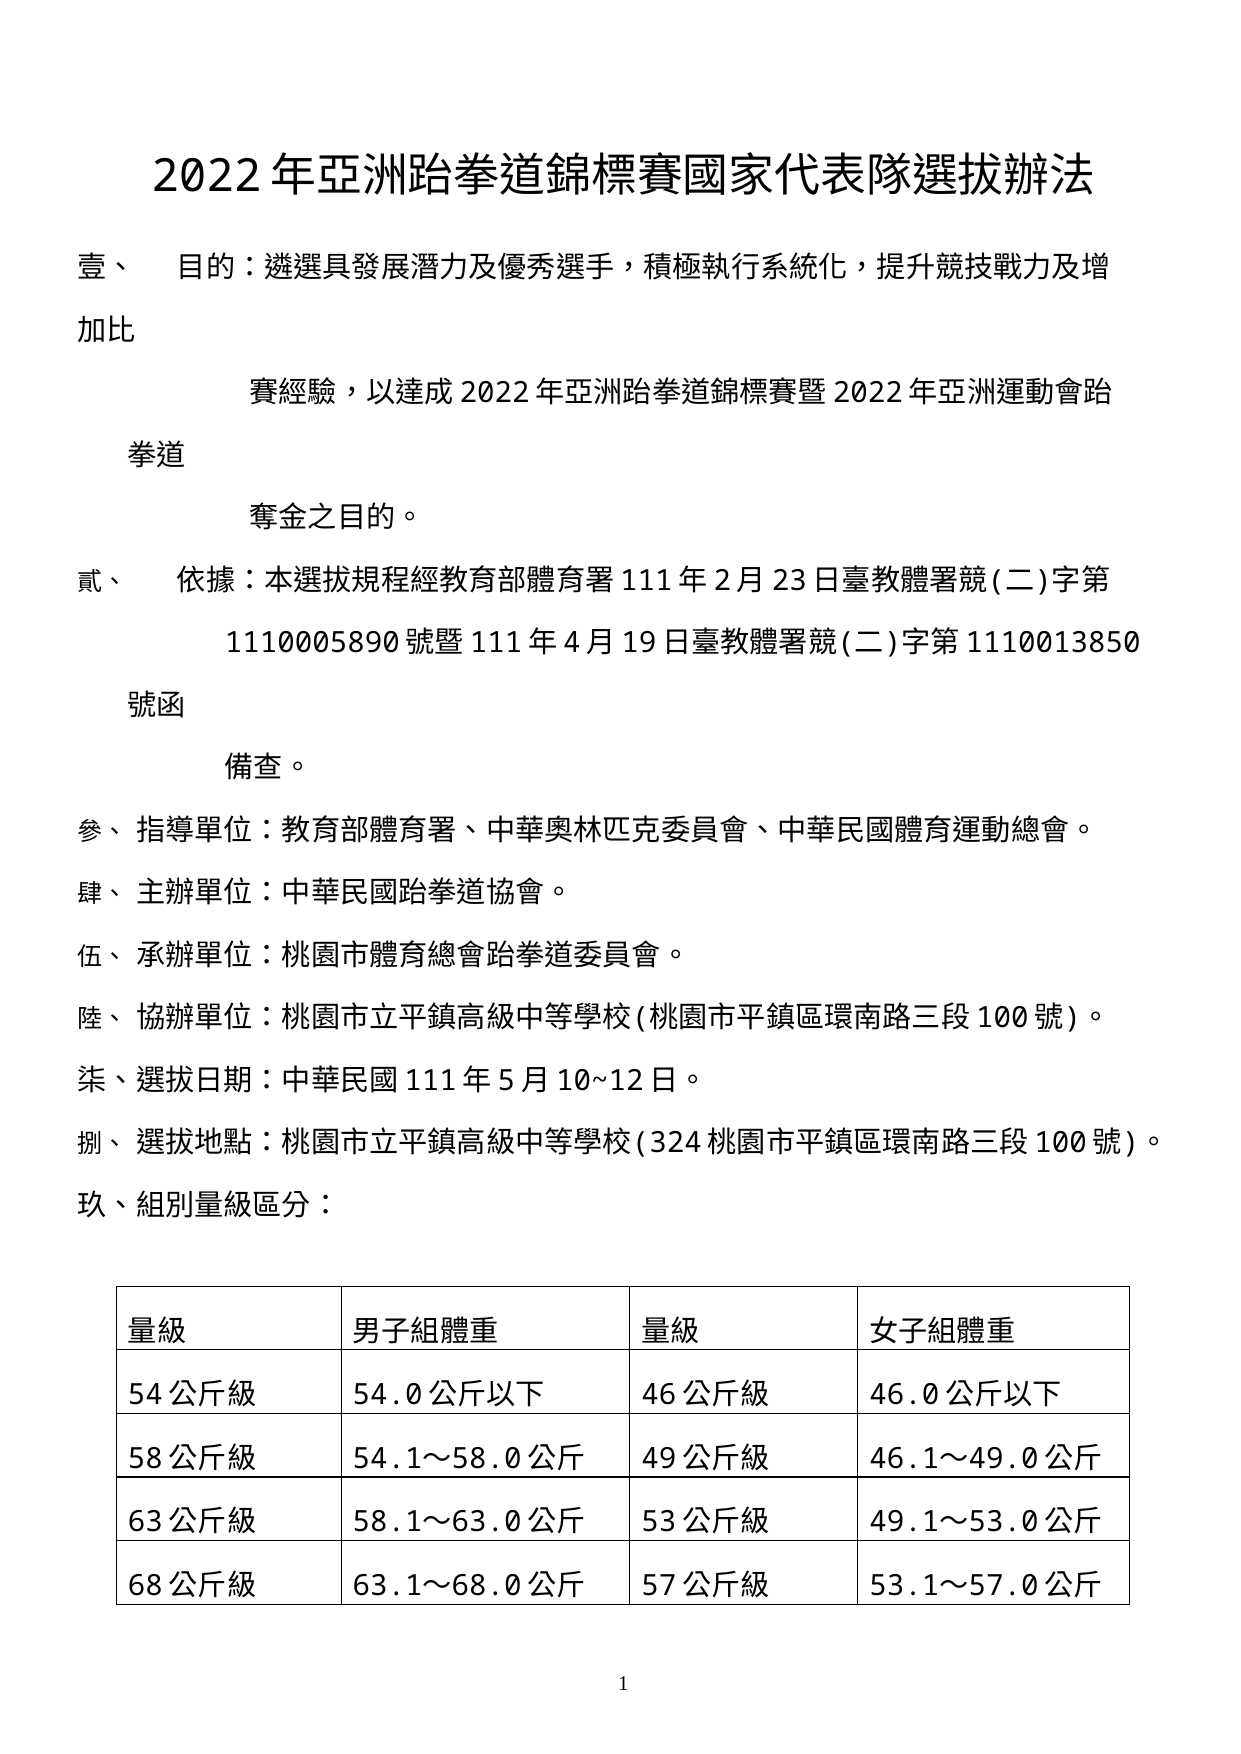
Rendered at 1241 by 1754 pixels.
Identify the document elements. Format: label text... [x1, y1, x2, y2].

list 主辦單位：中華民國跆拳道協會。 [77, 848, 1169, 911]
table_cell 54.0公斤以下 [342, 1350, 629, 1413]
table_cell 58公斤級 [117, 1414, 341, 1476]
table_cell 46.0公斤以下 [858, 1350, 1129, 1413]
table_cell 46公斤級 [630, 1350, 857, 1413]
list 目的：遴選具發展潛力及優秀選手，積極執行系統化，提升競技戰力及增加比 [77, 223, 1127, 348]
table_cell 46.1～49.0公斤 [858, 1414, 1129, 1476]
list 組別量級區分： [77, 1161, 1169, 1223]
table_cell 58.1～63.0公斤 [342, 1478, 629, 1540]
table_cell 54.1～58.0公斤 [342, 1414, 629, 1476]
list 依據：本選拔規程經教育部體育署111年2月23日臺教體署競(二)字第 [77, 536, 1169, 598]
text 奪金之目的。 [127, 473, 1081, 536]
text 備查。 [127, 723, 1169, 786]
text 賽經驗，以達成2022年亞洲跆拳道錦標賽暨2022年亞洲運動會跆拳道 [127, 348, 1127, 473]
table_cell 49公斤級 [630, 1414, 857, 1476]
table_header 女子組體重 [858, 1287, 1129, 1349]
table_cell 57公斤級 [630, 1541, 857, 1603]
list 協辦單位：桃園市立平鎮高級中等學校(桃園市平鎮區環南路三段100號)。 [77, 973, 1081, 1036]
table_cell 49.1～53.0公斤 [858, 1478, 1129, 1540]
list 選拔地點：桃園市立平鎮高級中等學校(324桃園市平鎮區環南路三段100號)。 [77, 1098, 1169, 1161]
table_cell 53.1～57.0公斤 [858, 1541, 1129, 1603]
table_cell 68公斤級 [117, 1541, 341, 1603]
table_header 量級 [630, 1287, 857, 1349]
table_cell 53公斤級 [630, 1478, 857, 1540]
table_cell 54公斤級 [117, 1350, 341, 1413]
text 1110005890號暨111年4月19日臺教體署競(二)字第1110013850號函 [127, 598, 1169, 723]
table_cell 63.1～68.0公斤 [342, 1541, 629, 1603]
list 指導單位：教育部體育署、中華奧林匹克委員會、中華民國體育運動總會。 [77, 786, 1169, 848]
table_header 量級 [117, 1287, 341, 1349]
table_cell 63公斤級 [117, 1478, 341, 1540]
list 選拔日期：中華民國111年5月10~12日。 [77, 1036, 1169, 1098]
table_header 男子組體重 [342, 1287, 629, 1349]
text 2022年亞洲跆拳道錦標賽國家代表隊選拔辦法 [77, 98, 1169, 223]
list 承辦單位：桃園市體育總會跆拳道委員會。 [77, 911, 1081, 973]
